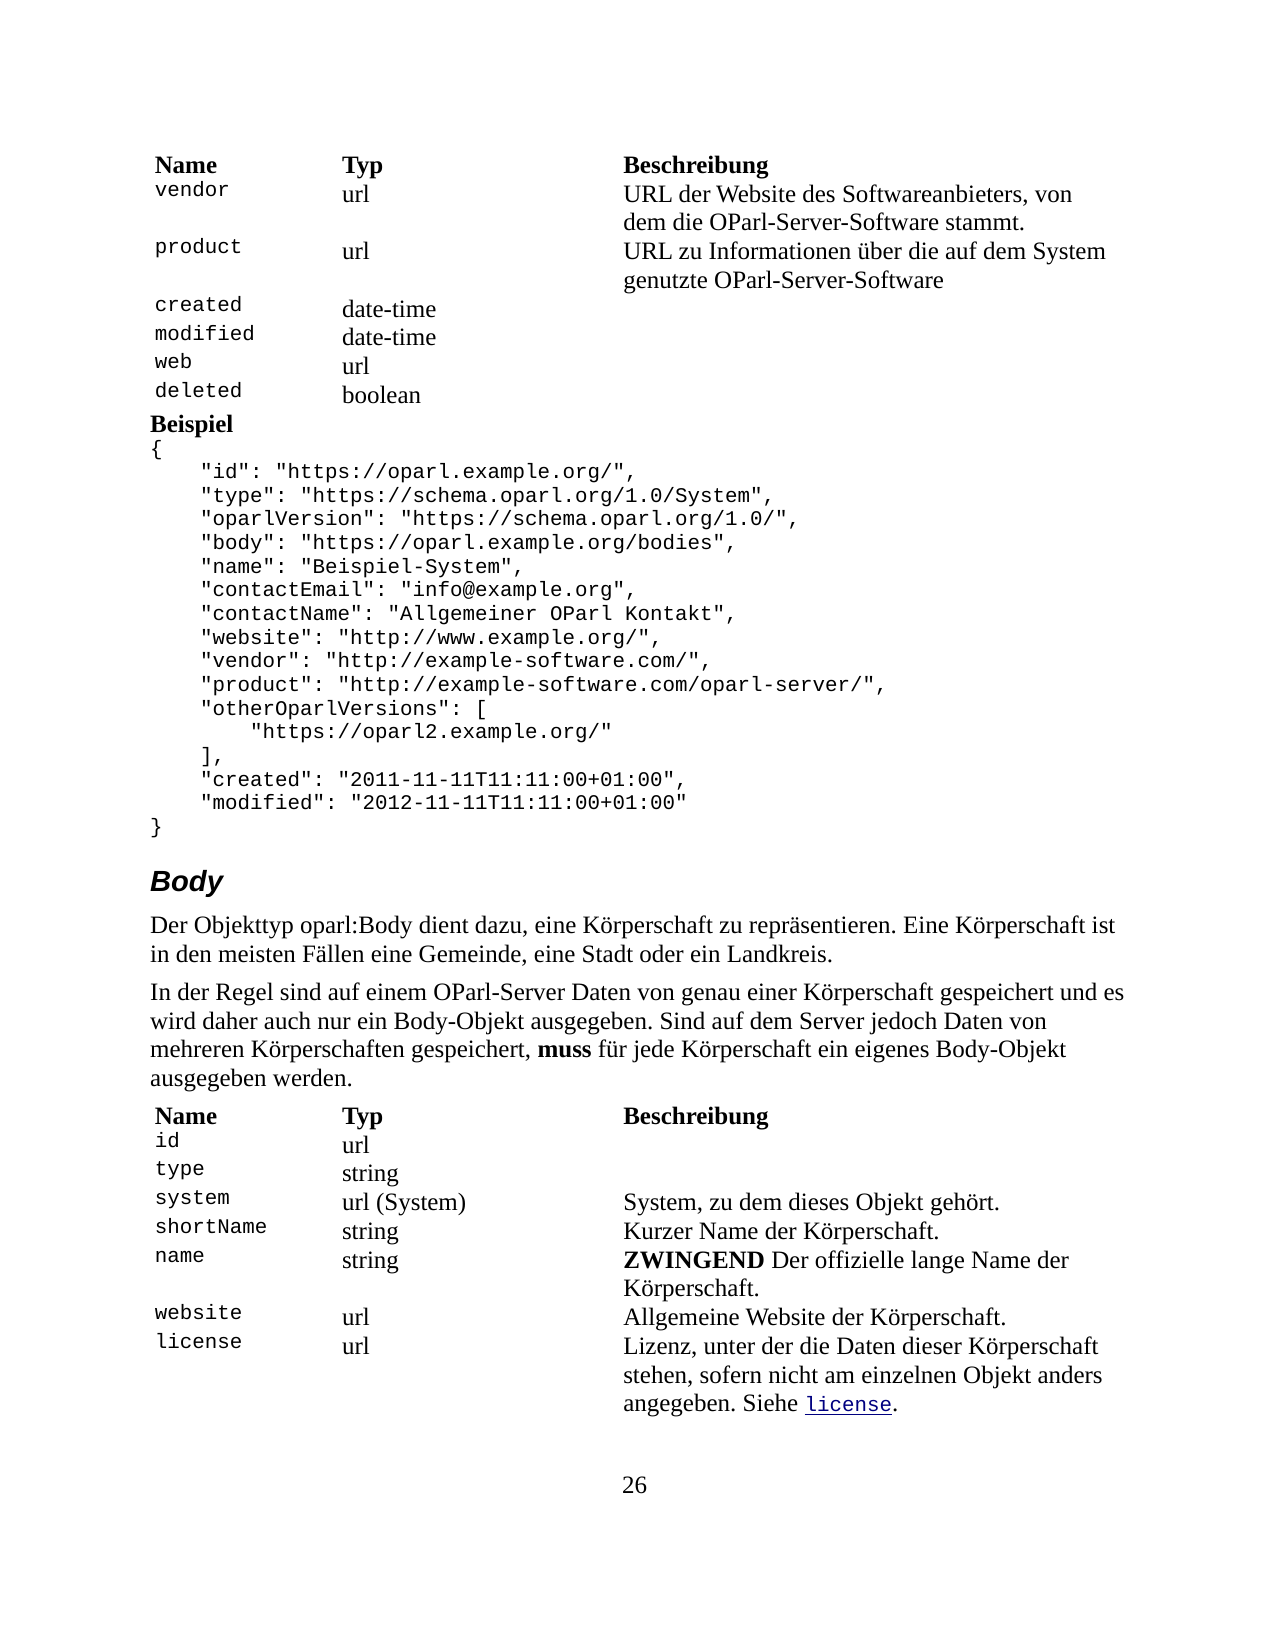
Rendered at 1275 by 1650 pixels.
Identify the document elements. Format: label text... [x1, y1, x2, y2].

table_cell id [150, 1130, 337, 1158]
text "body": "https://oparl.example.org/bodies", [150, 532, 1125, 556]
text "name": "Beispiel-System", [150, 556, 1125, 579]
table_cell shortName [150, 1216, 337, 1245]
table_cell type [150, 1159, 337, 1187]
table_cell deleted [150, 380, 337, 409]
text } [150, 816, 1125, 839]
table_cell Lizenz, unter der die Daten dieser Körperschaft stehen, sofern nicht am einzelnen Objekt anders angegeben. Siehe license. [619, 1331, 1125, 1418]
text "type": "https://schema.oparl.org/1.0/System", [150, 485, 1125, 508]
table_cell name [150, 1245, 337, 1302]
table_cell date-time [338, 323, 619, 351]
table_cell [619, 1159, 1125, 1187]
subtitle Body [150, 864, 1125, 898]
table_cell url [338, 1331, 619, 1418]
table_cell string [338, 1159, 619, 1187]
text "oparlVersion": "https://schema.oparl.org/1.0/", [150, 508, 1125, 532]
table_cell website [150, 1302, 337, 1331]
text Der Objekttyp oparl:Body dient dazu, eine Körperschaft zu repräsentieren. Eine Körperschaft ist in den meisten Fällen eine Gemeinde, eine Stadt oder ein Landkreis. [150, 911, 1125, 968]
table_cell URL zu Informationen über die auf dem System genutzte OParl-Server-Software [619, 236, 1125, 294]
text "modified": "2012-11-11T11:11:00+01:00" [150, 792, 1125, 816]
text "contactName": "Allgemeiner OParl Kontakt", [150, 603, 1125, 627]
text "otherOparlVersions": [ [150, 698, 1125, 721]
table_cell created [150, 294, 337, 322]
table_cell string [338, 1245, 619, 1302]
table_header Typ [338, 1101, 619, 1130]
table_cell boolean [338, 380, 619, 409]
table_cell vendor [150, 179, 337, 236]
text { [150, 437, 1125, 461]
table_cell system [150, 1187, 337, 1216]
text In der Regel sind auf einem OParl-Server Daten von genau einer Körperschaft gespeichert und es wird daher auch nur ein Body-Objekt ausgegeben. Sind auf dem Server jedoch Daten von mehreren Körperschaften gespeichert, muss für jede Körperschaft ein eigenes Body-Objekt ausgegeben werden. [150, 977, 1125, 1092]
table_cell url (System) [338, 1187, 619, 1216]
text "contactEmail": "info@example.org", [150, 579, 1125, 603]
text "https://oparl2.example.org/" [150, 721, 1125, 745]
table_header Name [150, 150, 337, 179]
table_cell [619, 351, 1125, 380]
table_cell product [150, 236, 337, 294]
text "created": "2011-11-11T11:11:00+01:00", [150, 768, 1125, 792]
text Beispiel [150, 409, 1125, 437]
table_cell date-time [338, 294, 619, 322]
table_cell [619, 323, 1125, 351]
table_cell url [338, 179, 619, 236]
table_header Beschreibung [619, 150, 1125, 179]
table_cell Kurzer Name der Körperschaft. [619, 1216, 1125, 1245]
table_cell [619, 294, 1125, 322]
table_header Name [150, 1101, 337, 1130]
table_cell web [150, 351, 337, 380]
table_cell [619, 380, 1125, 409]
text "vendor": "http://example-software.com/", [150, 650, 1125, 674]
table_cell ZWINGEND Der offizielle lange Name der Körperschaft. [619, 1245, 1125, 1302]
text "id": "https://oparl.example.org/", [150, 461, 1125, 485]
table_cell url [338, 1302, 619, 1331]
table_cell license [150, 1331, 337, 1418]
table_cell System, zu dem dieses Objekt gehört. [619, 1187, 1125, 1216]
table_cell modified [150, 323, 337, 351]
table_cell url [338, 1130, 619, 1158]
table_cell URL der Website des Softwareanbieters, von dem die OParl-Server-Software stammt. [619, 179, 1125, 236]
table_cell [619, 1130, 1125, 1158]
table_cell url [338, 236, 619, 294]
table_cell Allgemeine Website der Körperschaft. [619, 1302, 1125, 1331]
text ], [150, 745, 1125, 768]
table_cell string [338, 1216, 619, 1245]
table_header Beschreibung [619, 1101, 1125, 1130]
table_header Typ [338, 150, 619, 179]
text "product": "http://example-software.com/oparl-server/", [150, 674, 1125, 698]
table_cell url [338, 351, 619, 380]
text "website": "http://www.example.org/", [150, 627, 1125, 650]
